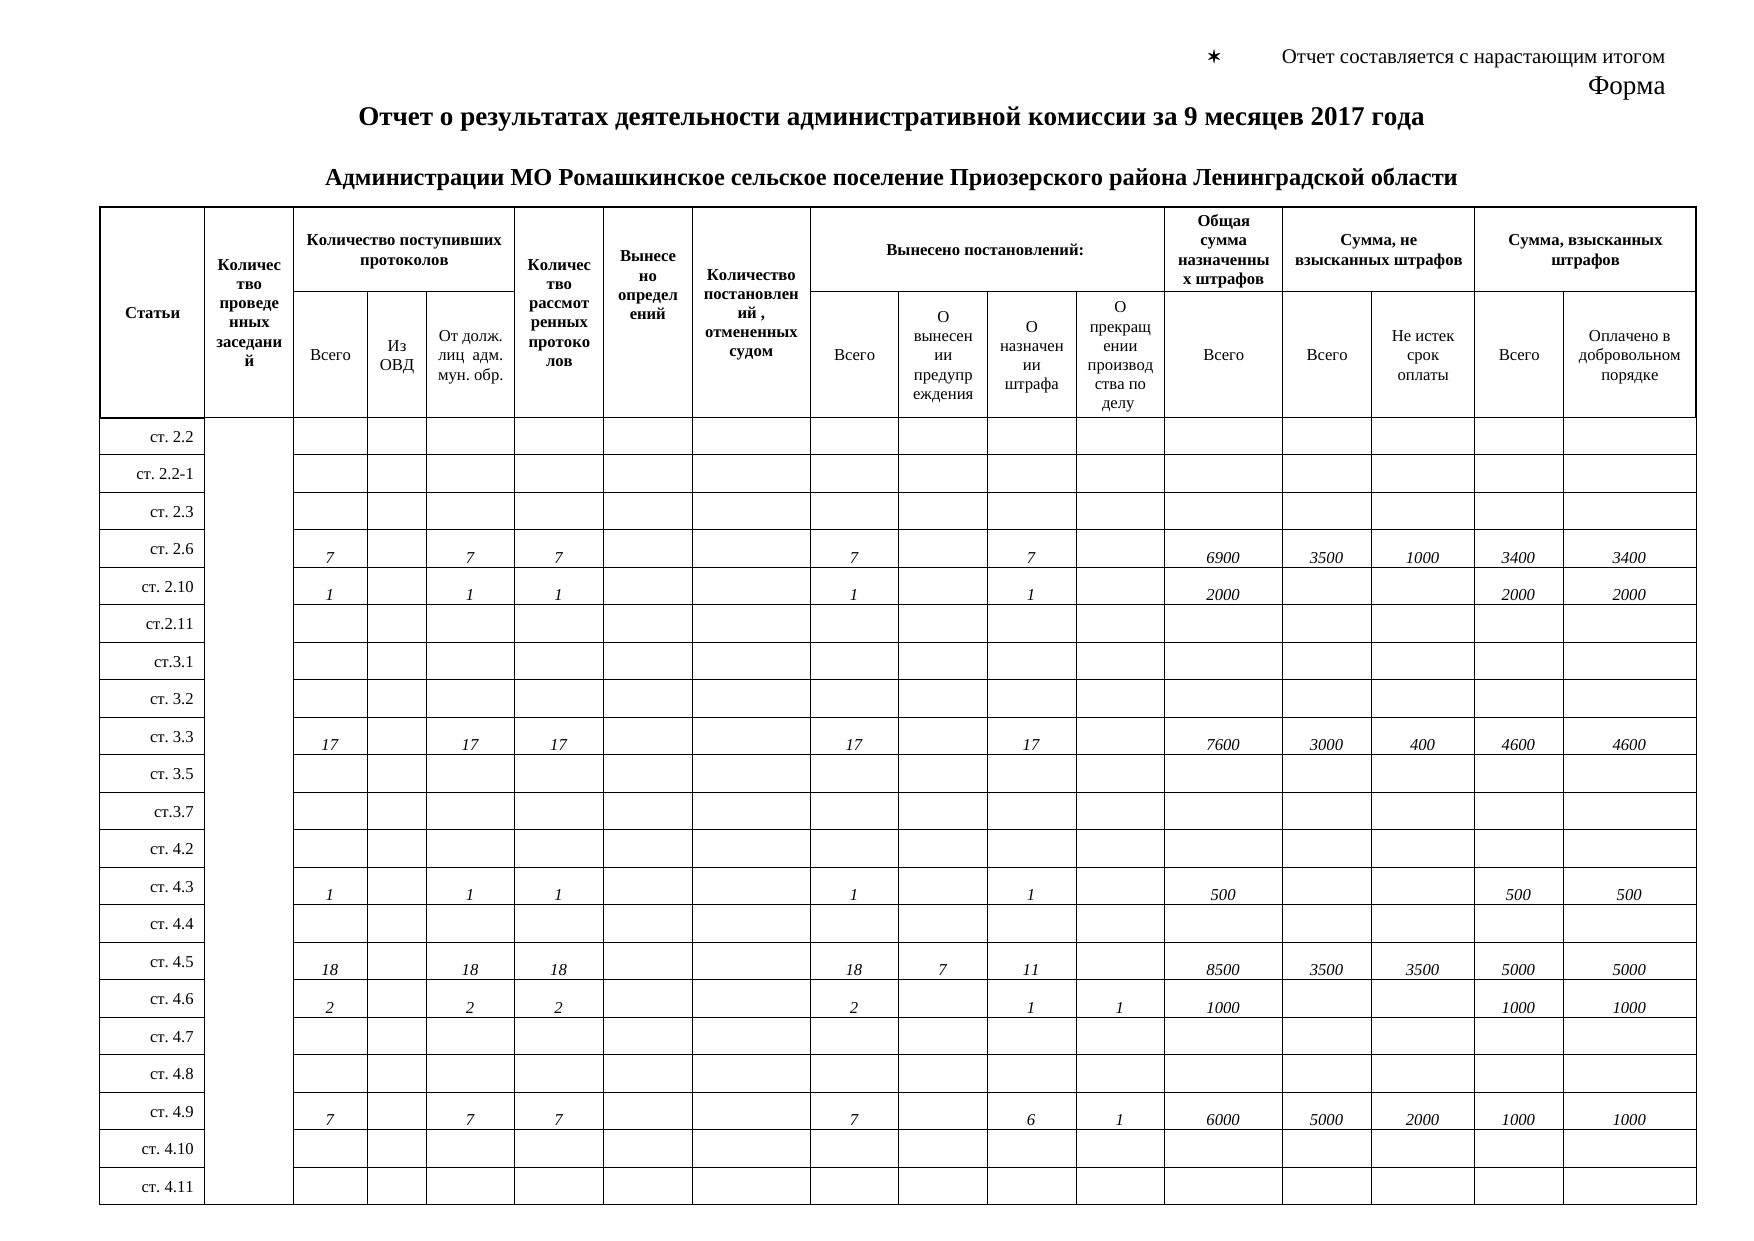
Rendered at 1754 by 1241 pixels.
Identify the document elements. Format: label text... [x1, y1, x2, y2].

table_cell ст.2.11 [100, 605, 204, 642]
table_cell [1564, 680, 1696, 717]
table_cell [1077, 793, 1164, 829]
table_cell [294, 605, 367, 642]
list Отчет составляется с нарастающим итогом Форма [162, 44, 1665, 100]
table_cell 1 [811, 568, 898, 604]
table_cell [811, 755, 898, 792]
table_cell [693, 718, 810, 754]
table_cell 7 [515, 1093, 603, 1129]
table_cell [1372, 1055, 1474, 1092]
table_cell [604, 530, 692, 567]
table_cell [1165, 455, 1282, 492]
table_cell [515, 455, 603, 492]
table_cell [515, 1130, 603, 1167]
table_cell [1372, 568, 1474, 604]
table_cell [1372, 755, 1474, 792]
table_cell 17 [294, 718, 367, 754]
table_cell [1564, 1055, 1696, 1092]
table_cell [604, 905, 692, 942]
table_cell [1077, 605, 1164, 642]
table_cell 7 [294, 1093, 367, 1129]
table_cell 1 [1077, 980, 1164, 1017]
table_cell [1165, 1055, 1282, 1092]
table_cell [988, 1130, 1076, 1167]
table_cell [515, 643, 603, 679]
text Администрации МО Ромашкинское сельское поселение Приозерского района Ленинградской области [118, 163, 1665, 206]
table_cell [368, 643, 426, 679]
table_cell [899, 980, 987, 1017]
table_cell [1165, 755, 1282, 792]
table_cell [1283, 793, 1371, 829]
table_cell ст. 4.6 [100, 980, 204, 1017]
table_cell [1165, 1018, 1282, 1054]
table_cell Всего [1283, 292, 1371, 417]
table_cell 2 [515, 980, 603, 1017]
table_cell [988, 455, 1076, 492]
table_cell 7 [988, 530, 1076, 567]
table_cell [693, 868, 810, 904]
table_header Сумма, не взысканных штрафов [1283, 208, 1474, 291]
table_cell [1077, 943, 1164, 979]
table_header Сумма, взысканных штрафов [1475, 208, 1695, 291]
table_cell 1 [1077, 1093, 1164, 1129]
table_cell [811, 1168, 898, 1204]
table_cell [899, 905, 987, 942]
table_cell [988, 493, 1076, 529]
table_cell [693, 943, 810, 979]
table_cell ст. 4.9 [100, 1093, 204, 1129]
table_cell [294, 680, 367, 717]
table_cell [515, 1168, 603, 1204]
text Отчет о результатах деятельности административной комиссии за 9 месяцев 2017 года [118, 100, 1665, 132]
table_cell [1077, 905, 1164, 942]
table_cell [693, 418, 810, 454]
table_cell 1 [988, 980, 1076, 1017]
table_cell 18 [294, 943, 367, 979]
table_cell [899, 868, 987, 904]
table_cell [1475, 1018, 1563, 1054]
table_cell [1283, 418, 1371, 454]
table_cell [1564, 793, 1696, 829]
table_cell [368, 1055, 426, 1092]
table_cell [811, 793, 898, 829]
table_cell [1165, 793, 1282, 829]
table_cell [294, 418, 367, 454]
table_cell [427, 755, 514, 792]
table_cell [1564, 418, 1696, 454]
table_cell ст. 3.5 [100, 755, 204, 792]
table_cell [205, 418, 293, 1204]
table_cell [811, 455, 898, 492]
table_cell 1 [988, 868, 1076, 904]
table_header Вынесено постановлений: [811, 208, 1164, 291]
table_cell [604, 793, 692, 829]
table_cell [1372, 793, 1474, 829]
table_cell [604, 1055, 692, 1092]
table_cell 1000 [1475, 1093, 1563, 1129]
table_cell 6 [988, 1093, 1076, 1129]
table_cell 7 [294, 530, 367, 567]
table_cell [693, 493, 810, 529]
table_cell [899, 793, 987, 829]
table_cell [899, 455, 987, 492]
table_cell От долж. лиц адм. мун. обр. [427, 292, 514, 417]
table_cell ст. 4.7 [100, 1018, 204, 1054]
table_cell [1564, 605, 1696, 642]
table_cell [604, 643, 692, 679]
table_cell [515, 418, 603, 454]
table_cell ст. 3.3 [100, 718, 204, 754]
table_cell 18 [811, 943, 898, 979]
table_cell [899, 605, 987, 642]
table_cell [427, 1018, 514, 1054]
table_cell 3400 [1475, 530, 1563, 567]
table_cell [693, 530, 810, 567]
table_header Количество постановлений , отмененных судом [693, 208, 810, 417]
table_cell [693, 980, 810, 1017]
table_cell [693, 755, 810, 792]
table_cell [1372, 418, 1474, 454]
table_cell [515, 1018, 603, 1054]
table_header Количество поступивших протоколов [294, 208, 514, 291]
table_cell [988, 793, 1076, 829]
table_cell [693, 1055, 810, 1092]
table_cell [988, 643, 1076, 679]
table_cell [427, 455, 514, 492]
table_cell [693, 1018, 810, 1054]
table_cell [811, 605, 898, 642]
table_cell 2000 [1372, 1093, 1474, 1129]
table_cell [1165, 830, 1282, 867]
table_cell 1 [427, 568, 514, 604]
table_cell [294, 493, 367, 529]
table_cell [427, 1168, 514, 1204]
table_cell [899, 1168, 987, 1204]
table_cell [604, 718, 692, 754]
table_cell ст. 4.5 [100, 943, 204, 979]
table_cell [1475, 455, 1563, 492]
table_cell [811, 493, 898, 529]
table_cell [899, 830, 987, 867]
table_cell [811, 830, 898, 867]
table_cell [899, 643, 987, 679]
table_cell ст.3.7 [100, 793, 204, 829]
table_cell [693, 1168, 810, 1204]
table_cell 4600 [1475, 718, 1563, 754]
table_cell [899, 1018, 987, 1054]
table_cell [1077, 643, 1164, 679]
table_cell [515, 1055, 603, 1092]
table_cell [811, 1018, 898, 1054]
table_cell [368, 1018, 426, 1054]
table_cell [368, 455, 426, 492]
table_cell [1475, 755, 1563, 792]
table_cell [1077, 1130, 1164, 1167]
table_cell [294, 1130, 367, 1167]
table_cell [1077, 868, 1164, 904]
table_cell [604, 1018, 692, 1054]
table_cell 5000 [1283, 1093, 1371, 1129]
table_cell 1 [811, 868, 898, 904]
table_cell ст. 4.4 [100, 905, 204, 942]
table_cell 7 [811, 1093, 898, 1129]
table_cell [1475, 830, 1563, 867]
table_cell [1077, 830, 1164, 867]
table_cell [1372, 868, 1474, 904]
table_cell 18 [515, 943, 603, 979]
table_cell [604, 868, 692, 904]
table_cell ст. 3.2 [100, 680, 204, 717]
table_cell [899, 568, 987, 604]
table_cell [1283, 905, 1371, 942]
table_cell ст. 2.3 [100, 493, 204, 529]
table_cell [427, 680, 514, 717]
table_cell 11 [988, 943, 1076, 979]
table_cell Всего [1165, 292, 1282, 417]
table_cell [1372, 680, 1474, 717]
table_cell 17 [988, 718, 1076, 754]
table_cell [1077, 418, 1164, 454]
table_cell 2000 [1564, 568, 1696, 604]
table_cell Всего [811, 292, 898, 417]
table_cell 1000 [1165, 980, 1282, 1017]
table_cell [1475, 905, 1563, 942]
table_cell 1 [988, 568, 1076, 604]
table_cell [1564, 455, 1696, 492]
table_cell [515, 680, 603, 717]
table_cell 1000 [1372, 530, 1474, 567]
table_cell [604, 680, 692, 717]
table_cell [294, 643, 367, 679]
table_cell [899, 418, 987, 454]
table_cell [294, 905, 367, 942]
table_cell [693, 905, 810, 942]
table_cell [1283, 1130, 1371, 1167]
table_cell [988, 605, 1076, 642]
table_cell 1 [294, 568, 367, 604]
table_cell [899, 530, 987, 567]
table_cell 8500 [1165, 943, 1282, 979]
table_cell ст. 4.10 [100, 1130, 204, 1167]
table_cell [294, 1018, 367, 1054]
table_cell [1283, 455, 1371, 492]
table_cell 17 [811, 718, 898, 754]
table_cell [1165, 1130, 1282, 1167]
table_cell [1564, 643, 1696, 679]
table_cell [1077, 680, 1164, 717]
table_cell [811, 643, 898, 679]
table_cell [1077, 1168, 1164, 1204]
table_cell [604, 830, 692, 867]
table_cell [368, 793, 426, 829]
table_cell ст. 2.2-1 [100, 455, 204, 492]
table_cell [1077, 1018, 1164, 1054]
table_cell [1564, 830, 1696, 867]
table_cell ст. 2.10 [100, 568, 204, 604]
table_cell [604, 568, 692, 604]
table_cell [368, 568, 426, 604]
table_cell [1283, 1055, 1371, 1092]
table_cell 500 [1564, 868, 1696, 904]
table_cell [368, 680, 426, 717]
table_cell 6000 [1165, 1093, 1282, 1129]
table_cell [988, 1168, 1076, 1204]
table_cell [1077, 568, 1164, 604]
table_cell 2 [811, 980, 898, 1017]
table_cell [988, 418, 1076, 454]
table_cell [368, 830, 426, 867]
table_cell [427, 643, 514, 679]
table_cell 1 [515, 868, 603, 904]
table_cell 5000 [1475, 943, 1563, 979]
table_cell [515, 830, 603, 867]
table_header Количество рассмотренных протоколов [515, 208, 603, 417]
table_cell [811, 905, 898, 942]
table_cell [604, 455, 692, 492]
table_cell [1564, 905, 1696, 942]
table_cell [988, 1018, 1076, 1054]
table_cell ст. 4.3 [100, 868, 204, 904]
table_cell [368, 943, 426, 979]
table_cell [427, 418, 514, 454]
table_cell [899, 1093, 987, 1129]
table_cell [693, 830, 810, 867]
table_cell [604, 605, 692, 642]
table_cell ст. 2.2 [100, 419, 204, 454]
table_cell [1372, 643, 1474, 679]
table_cell [1283, 568, 1371, 604]
table_cell [515, 793, 603, 829]
table_cell [1077, 718, 1164, 754]
table_cell [1372, 1168, 1474, 1204]
table_cell [899, 493, 987, 529]
table_cell [693, 605, 810, 642]
table_cell [811, 418, 898, 454]
table_cell [604, 980, 692, 1017]
table_cell [294, 830, 367, 867]
table_cell [1475, 793, 1563, 829]
table_cell [368, 1168, 426, 1204]
table_cell 6900 [1165, 530, 1282, 567]
table_cell [604, 418, 692, 454]
table_cell ст. 4.8 [100, 1055, 204, 1092]
table_cell 5000 [1564, 943, 1696, 979]
table_cell 1 [427, 868, 514, 904]
table_cell [368, 1093, 426, 1129]
table_cell [368, 1130, 426, 1167]
table_cell Всего [1475, 292, 1563, 417]
table_cell [811, 1130, 898, 1167]
table_cell ст.3.1 [100, 643, 204, 679]
table_cell [899, 1055, 987, 1092]
table_cell [368, 418, 426, 454]
table_cell ст. 4.2 [100, 830, 204, 867]
table_cell [1283, 1168, 1371, 1204]
table_cell 500 [1165, 868, 1282, 904]
table_cell [693, 643, 810, 679]
table_cell [1165, 680, 1282, 717]
table_cell 7 [899, 943, 987, 979]
table_cell [515, 605, 603, 642]
table_cell [294, 1168, 367, 1204]
table_cell [515, 755, 603, 792]
table_cell Всего [294, 292, 367, 417]
table_cell [368, 530, 426, 567]
table_cell 1000 [1564, 1093, 1696, 1129]
table_cell [988, 680, 1076, 717]
table_cell [1372, 905, 1474, 942]
table_cell 7 [811, 530, 898, 567]
table_cell 3500 [1372, 943, 1474, 979]
table_cell [368, 493, 426, 529]
table_cell [368, 605, 426, 642]
table_cell [604, 943, 692, 979]
table_cell Оплачено в добровольном порядке [1564, 292, 1695, 417]
table_cell [604, 493, 692, 529]
table_cell [1283, 493, 1371, 529]
table_cell [1564, 1168, 1696, 1204]
table_cell [368, 755, 426, 792]
table_cell 18 [427, 943, 514, 979]
table_cell О вынесении предупреждения [899, 292, 987, 417]
table_cell [1475, 1130, 1563, 1167]
table_cell [368, 905, 426, 942]
table_cell [899, 718, 987, 754]
table_cell 17 [427, 718, 514, 754]
table_cell 7600 [1165, 718, 1282, 754]
table_cell [1283, 980, 1371, 1017]
table_cell [427, 1130, 514, 1167]
table_cell [1283, 830, 1371, 867]
table_cell [1283, 1018, 1371, 1054]
table_cell 7 [427, 1093, 514, 1129]
table_cell 2 [427, 980, 514, 1017]
table_header Количество проведенных заседаний [205, 208, 293, 417]
table_cell [899, 1130, 987, 1167]
table_cell [1165, 418, 1282, 454]
table_cell 2000 [1475, 568, 1563, 604]
table_cell [1283, 605, 1371, 642]
table_cell [604, 1093, 692, 1129]
table_cell [1372, 605, 1474, 642]
table_cell [1283, 755, 1371, 792]
table_cell 1 [515, 568, 603, 604]
table_cell [1283, 680, 1371, 717]
table_cell [1372, 493, 1474, 529]
table_cell [1077, 1055, 1164, 1092]
table_cell 1000 [1475, 980, 1563, 1017]
table_cell [1475, 1168, 1563, 1204]
table_cell 400 [1372, 718, 1474, 754]
table_cell [1564, 1130, 1696, 1167]
table_cell [988, 1055, 1076, 1092]
table_cell [368, 718, 426, 754]
table_cell [1564, 1018, 1696, 1054]
table_cell [1475, 643, 1563, 679]
table_cell ст. 2.6 [100, 530, 204, 567]
table_cell [427, 493, 514, 529]
table_cell [1165, 605, 1282, 642]
table_cell [899, 755, 987, 792]
table_cell [1564, 493, 1696, 529]
table_header Вынесе но определений [604, 208, 692, 417]
table_cell [693, 793, 810, 829]
table_cell 3000 [1283, 718, 1371, 754]
table_cell [604, 755, 692, 792]
table_cell [1283, 868, 1371, 904]
table_cell 2 [294, 980, 367, 1017]
table_cell [294, 755, 367, 792]
table_cell Не истек срок оплаты [1372, 292, 1474, 417]
table_cell [604, 1168, 692, 1204]
table_header Общая сумма назначенных штрафов [1165, 208, 1282, 291]
table_cell [368, 980, 426, 1017]
table_cell 17 [515, 718, 603, 754]
table_cell [515, 493, 603, 529]
table_cell [1165, 493, 1282, 529]
table_cell [1372, 1018, 1474, 1054]
table_cell 1 [294, 868, 367, 904]
table_cell [1372, 1130, 1474, 1167]
table_cell [899, 680, 987, 717]
table_cell [294, 455, 367, 492]
table_cell 4600 [1564, 718, 1696, 754]
table_cell [988, 755, 1076, 792]
table_cell [427, 793, 514, 829]
table_cell [1077, 493, 1164, 529]
table_cell [1077, 455, 1164, 492]
table_cell О прекращении производства по делу [1077, 292, 1164, 417]
table_cell [1283, 643, 1371, 679]
table_cell [693, 1130, 810, 1167]
table_cell [988, 830, 1076, 867]
table_cell [1372, 980, 1474, 1017]
table_cell [1475, 418, 1563, 454]
table_cell [1372, 830, 1474, 867]
table_cell [811, 1055, 898, 1092]
table_header Статьи [101, 208, 204, 417]
table_cell [1564, 755, 1696, 792]
table_cell [1165, 905, 1282, 942]
table_cell [294, 1055, 367, 1092]
table_cell [1077, 755, 1164, 792]
table_cell [1475, 680, 1563, 717]
table_cell 7 [427, 530, 514, 567]
table_cell 7 [515, 530, 603, 567]
table_cell [1475, 1055, 1563, 1092]
table_cell [427, 1055, 514, 1092]
table_cell [1372, 455, 1474, 492]
table_cell [1165, 1168, 1282, 1204]
table_cell 3500 [1283, 530, 1371, 567]
table_cell [515, 905, 603, 942]
table_cell [1077, 530, 1164, 567]
table_cell [368, 868, 426, 904]
table_cell Из ОВД [368, 292, 426, 417]
table_cell 500 [1475, 868, 1563, 904]
table_cell 3400 [1564, 530, 1696, 567]
table_cell 1000 [1564, 980, 1696, 1017]
table_cell 2000 [1165, 568, 1282, 604]
table_cell [693, 1093, 810, 1129]
table_cell [693, 680, 810, 717]
table_cell [693, 568, 810, 604]
table_cell [1165, 643, 1282, 679]
table_cell 3500 [1283, 943, 1371, 979]
table_cell [427, 830, 514, 867]
table_cell [1475, 493, 1563, 529]
table_cell [427, 905, 514, 942]
table_cell [294, 793, 367, 829]
table_cell ст. 4.11 [100, 1168, 204, 1204]
table_cell [1475, 605, 1563, 642]
table_cell [693, 455, 810, 492]
table_cell О назначении штрафа [988, 292, 1076, 417]
table_cell [604, 1130, 692, 1167]
table_cell [988, 905, 1076, 942]
table_cell [427, 605, 514, 642]
table_cell [811, 680, 898, 717]
